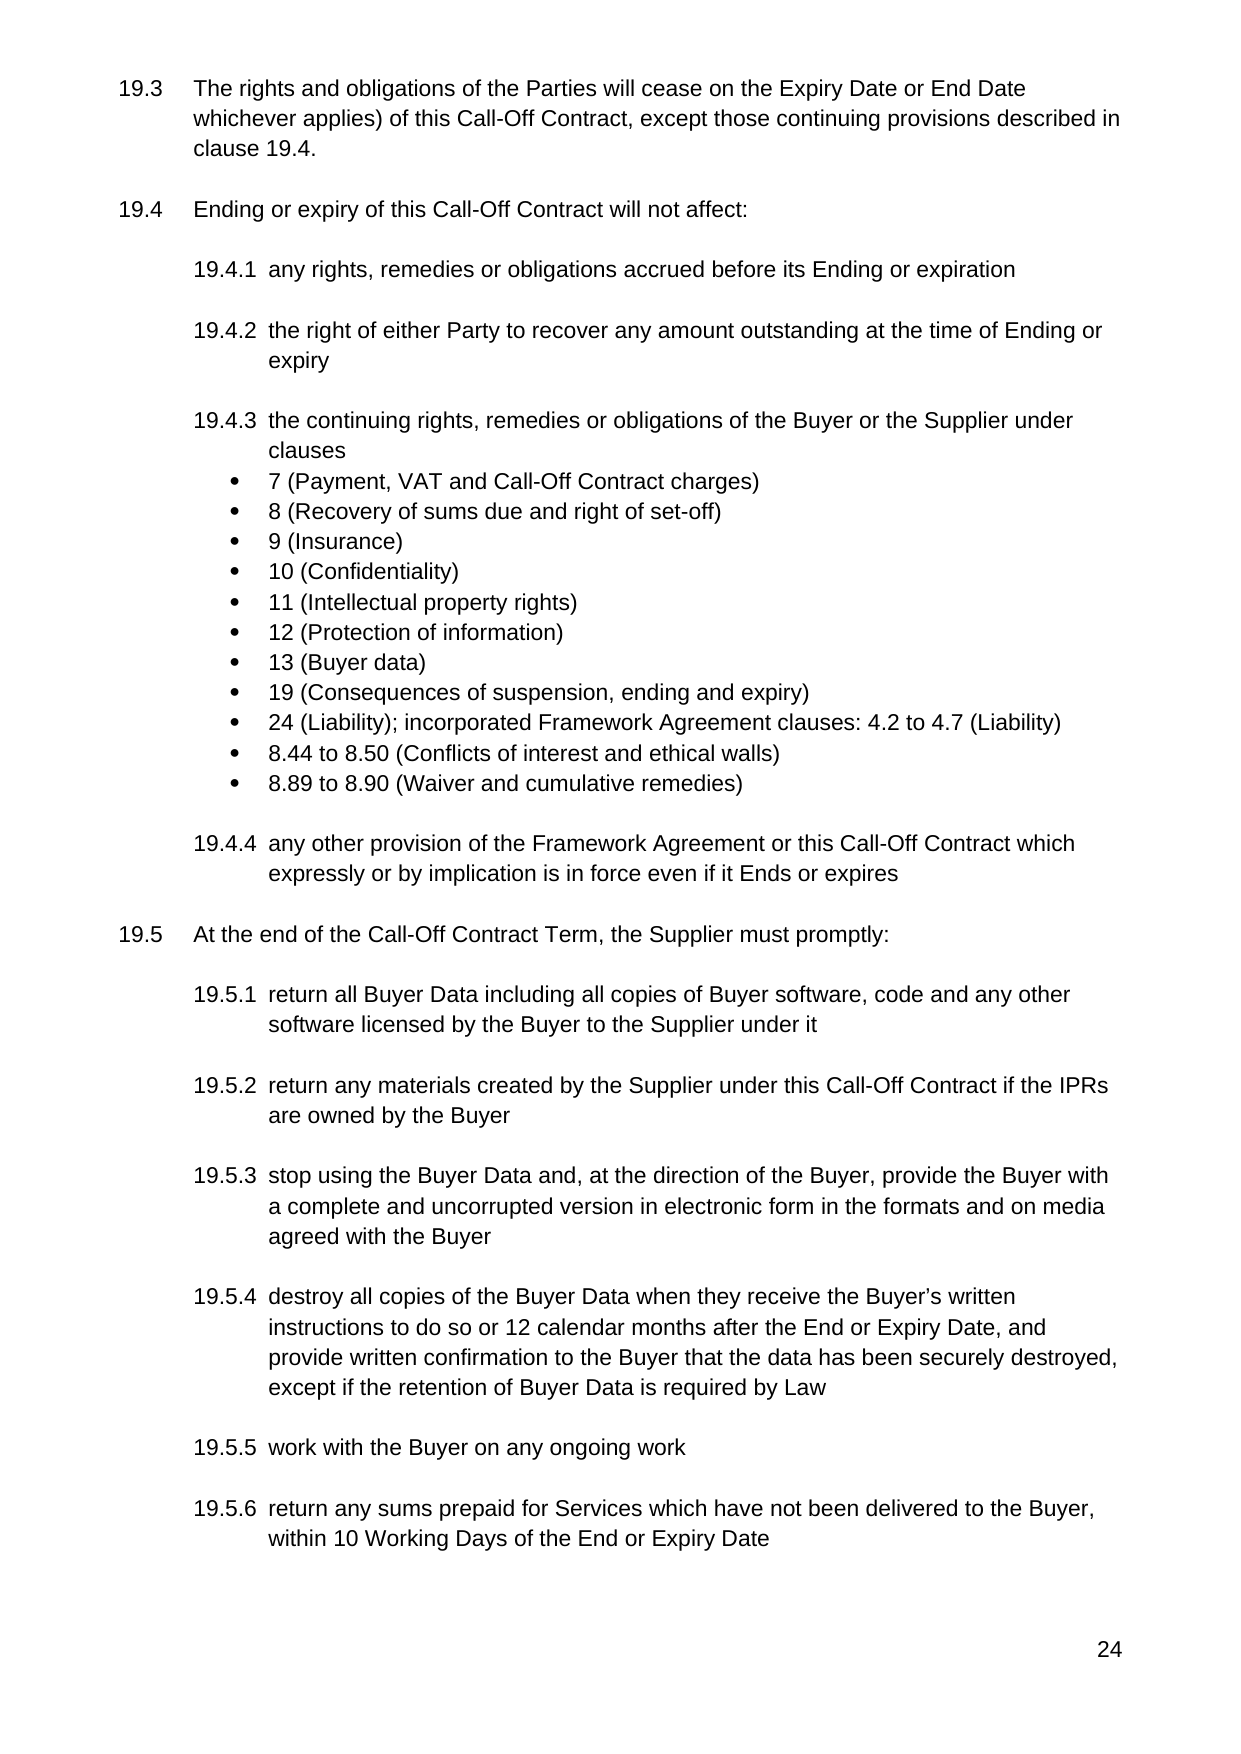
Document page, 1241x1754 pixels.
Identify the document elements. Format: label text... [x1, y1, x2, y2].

list 8.89 to 8.90 (Waiver and cumulative remedies) [231, 770, 1122, 796]
text 19.5.3 stop using the Buyer Data and, at the direction of the Buyer, provide the Buyer with a complete and uncorrupted version in electronic form in the formats and on media agreed with the Buyer [193, 1162, 1122, 1249]
text 19.4.3 the continuing rights, remedies or obligations of the Buyer or the Supplier under clauses [193, 407, 1122, 464]
list 13 (Buyer data) [231, 649, 1122, 675]
text 19.5.2 return any materials created by the Supplier under this Call-Off Contract if the IPRs are owned by the Buyer [193, 1072, 1122, 1128]
text 19.4 Ending or expiry of this Call-Off Contract will not affect: [118, 196, 1122, 222]
list 7 (Payment, VAT and Call-Off Contract charges) [231, 468, 1122, 494]
text 19.4.4 any other provision of the Framework Agreement or this Call-Off Contract which expressly or by implication is in force even if it Ends or expires [193, 830, 1122, 887]
text 19.5.6 return any sums prepaid for Services which have not been delivered to the Buyer, within 10 Working Days of the End or Expiry Date [193, 1495, 1122, 1551]
list 8 (Recovery of sums due and right of set-off) [231, 498, 1122, 524]
text 19.3 The rights and obligations of the Parties will cease on the Expiry Date or End Date whichever applies) of this Call-Off Contract, except those continuing provisions described in clause 19.4. [118, 75, 1122, 162]
list 19 (Consequences of suspension, ending and expiry) [231, 679, 1122, 706]
list 12 (Protection of information) [231, 619, 1122, 645]
text 19.4.1 any rights, remedies or obligations accrued before its Ending or expiration [118, 256, 1122, 283]
text 19.4.2 the right of either Party to recover any amount outstanding at the time of Ending or expiry [193, 317, 1122, 373]
list 10 (Confidentiality) [231, 558, 1122, 585]
list 11 (Intellectual property rights) [231, 588, 1122, 615]
list 9 (Insurance) [231, 528, 1122, 554]
text 19.5 At the end of the Call-Off Contract Term, the Supplier must promptly: [118, 921, 1122, 947]
list 8.44 to 8.50 (Conflicts of interest and ethical walls) [231, 739, 1122, 766]
list 24 (Liability); incorporated Framework Agreement clauses: 4.2 to 4.7 (Liability) [231, 709, 1122, 736]
text 19.5.5 work with the Buyer on any ongoing work [118, 1434, 1122, 1461]
text 19.5.1 return all Buyer Data including all copies of Buyer software, code and any other software licensed by the Buyer to the Supplier under it [193, 981, 1122, 1038]
text 19.5.4 destroy all copies of the Buyer Data when they receive the Buyer’s written instructions to do so or 12 calendar months after the End or Expiry Date, and provide written confirmation to the Buyer that the data has been securely destroyed, except if the retention of Buyer Data is required by Law [193, 1283, 1122, 1400]
